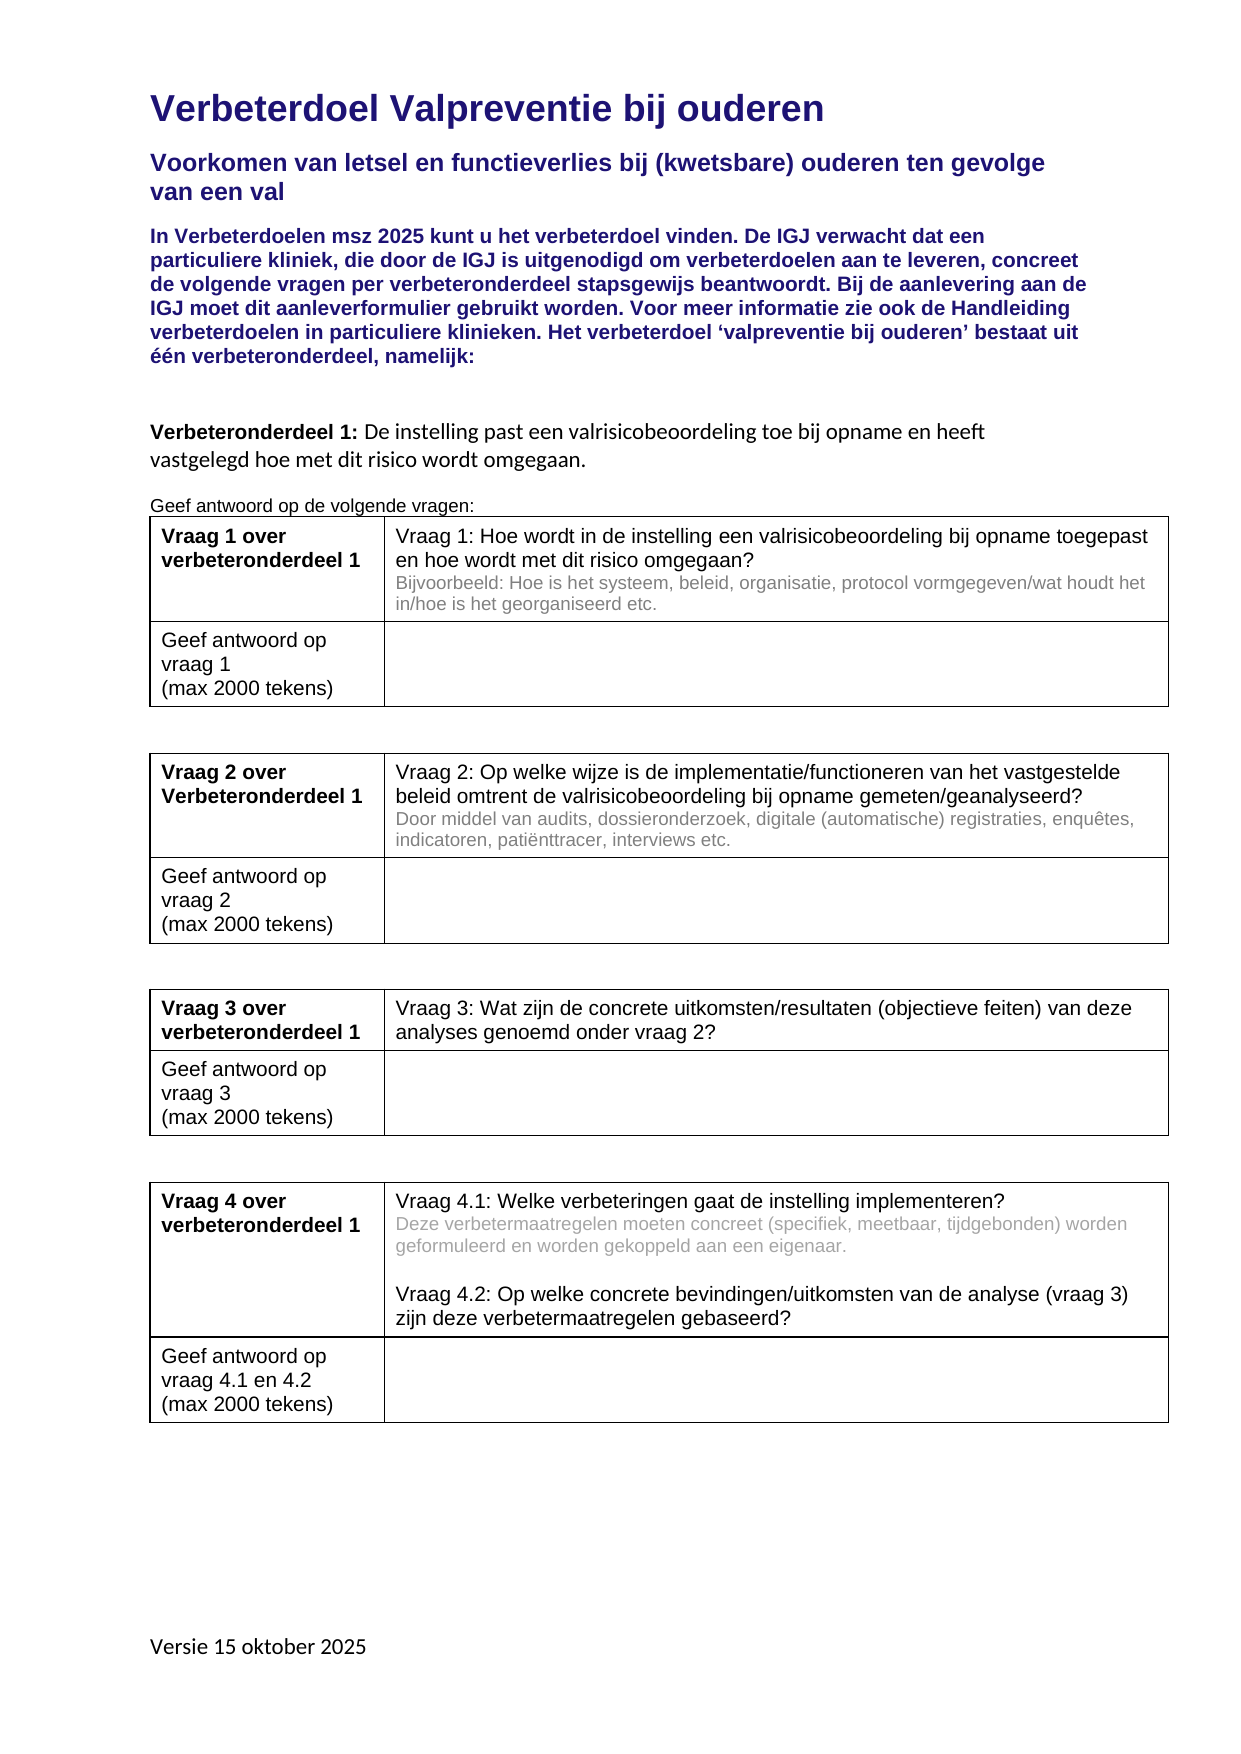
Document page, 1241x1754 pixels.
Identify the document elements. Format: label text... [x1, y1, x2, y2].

text Verbeterdoel Valpreventie bij ouderen [150, 86, 1090, 129]
table_cell Geef antwoord op vraag 2 (max 2000 tekens) [151, 858, 384, 942]
table_cell Geef antwoord op vraag 3 (max 2000 tekens) [151, 1051, 384, 1135]
table_cell [385, 622, 1168, 706]
table_header Vraag 1 over verbeteronderdeel 1 [151, 517, 384, 621]
table_header Vraag 4 over verbeteronderdeel 1 [151, 1183, 384, 1336]
table_cell [385, 858, 1168, 942]
table_header Vraag 4.1: Welke verbeteringen gaat de instelling implementeren? Deze verbetermaatregelen moeten concreet (specifiek, meetbaar, tijdgebonden) worden geformuleerd en worden gekoppeld aan een eigenaar. Vraag 4.2: Op welke concrete bevindingen/uitkomsten van de analyse (vraag 3) zijn deze verbetermaatregelen gebaseerd? [385, 1183, 1168, 1336]
table_cell Geef antwoord op vraag 4.1 en 4.2 (max 2000 tekens) [151, 1338, 384, 1422]
table_header Vraag 2 over Verbeteronderdeel 1 [151, 754, 384, 857]
table_cell [385, 1338, 1168, 1422]
text In Verbeterdoelen msz 2025 kunt u het verbeterdoel vinden. De IGJ verwacht dat een particuliere kliniek, die door de IGJ is uitgenodigd om verbeterdoelen aan te leveren, concreet de volgende vragen per verbeteronderdeel stapsgewijs beantwoordt. Bij de aanlevering aan de IGJ moet dit aanleverformulier gebruikt worden. Voor meer informatie zie ook de Handleiding verbeterdoelen in particuliere klinieken. Het verbeterdoel ‘valpreventie bij ouderen’ bestaat uit één verbeteronderdeel, namelijk: [150, 224, 1090, 368]
table_header Vraag 2: Op welke wijze is de implementatie/functioneren van het vastgestelde beleid omtrent de valrisicobeoordeling bij opname gemeten/geanalyseerd? Door middel van audits, dossieronderzoek, digitale (automatische) registraties, enquêtes, indicatoren, patiënttracer, interviews etc. [385, 754, 1168, 857]
table_header Vraag 1: Hoe wordt in de instelling een valrisicobeoordeling bij opname toegepast en hoe wordt met dit risico omgegaan? Bijvoorbeeld: Hoe is het systeem, beleid, organisatie, protocol vormgegeven/wat houdt het in/hoe is het georganiseerd etc. [385, 517, 1168, 621]
table_cell [385, 1051, 1168, 1135]
text Geef antwoord op de volgende vragen: [150, 473, 1090, 516]
table_cell Geef antwoord op vraag 1 (max 2000 tekens) [151, 622, 384, 706]
text Voorkomen van letsel en functieverlies bij (kwetsbare) ouderen ten gevolge van een val [150, 148, 1090, 206]
table_header Vraag 3: Wat zijn de concrete uitkomsten/resultaten (objectieve feiten) van deze analyses genoemd onder vraag 2? [385, 990, 1168, 1050]
table_header Vraag 3 over verbeteronderdeel 1 [151, 990, 384, 1050]
text Verbeteronderdeel 1: De instelling past een valrisicobeoordeling toe bij opname en heeft vastgelegd hoe met dit risico wordt omgegaan. [150, 417, 1090, 473]
